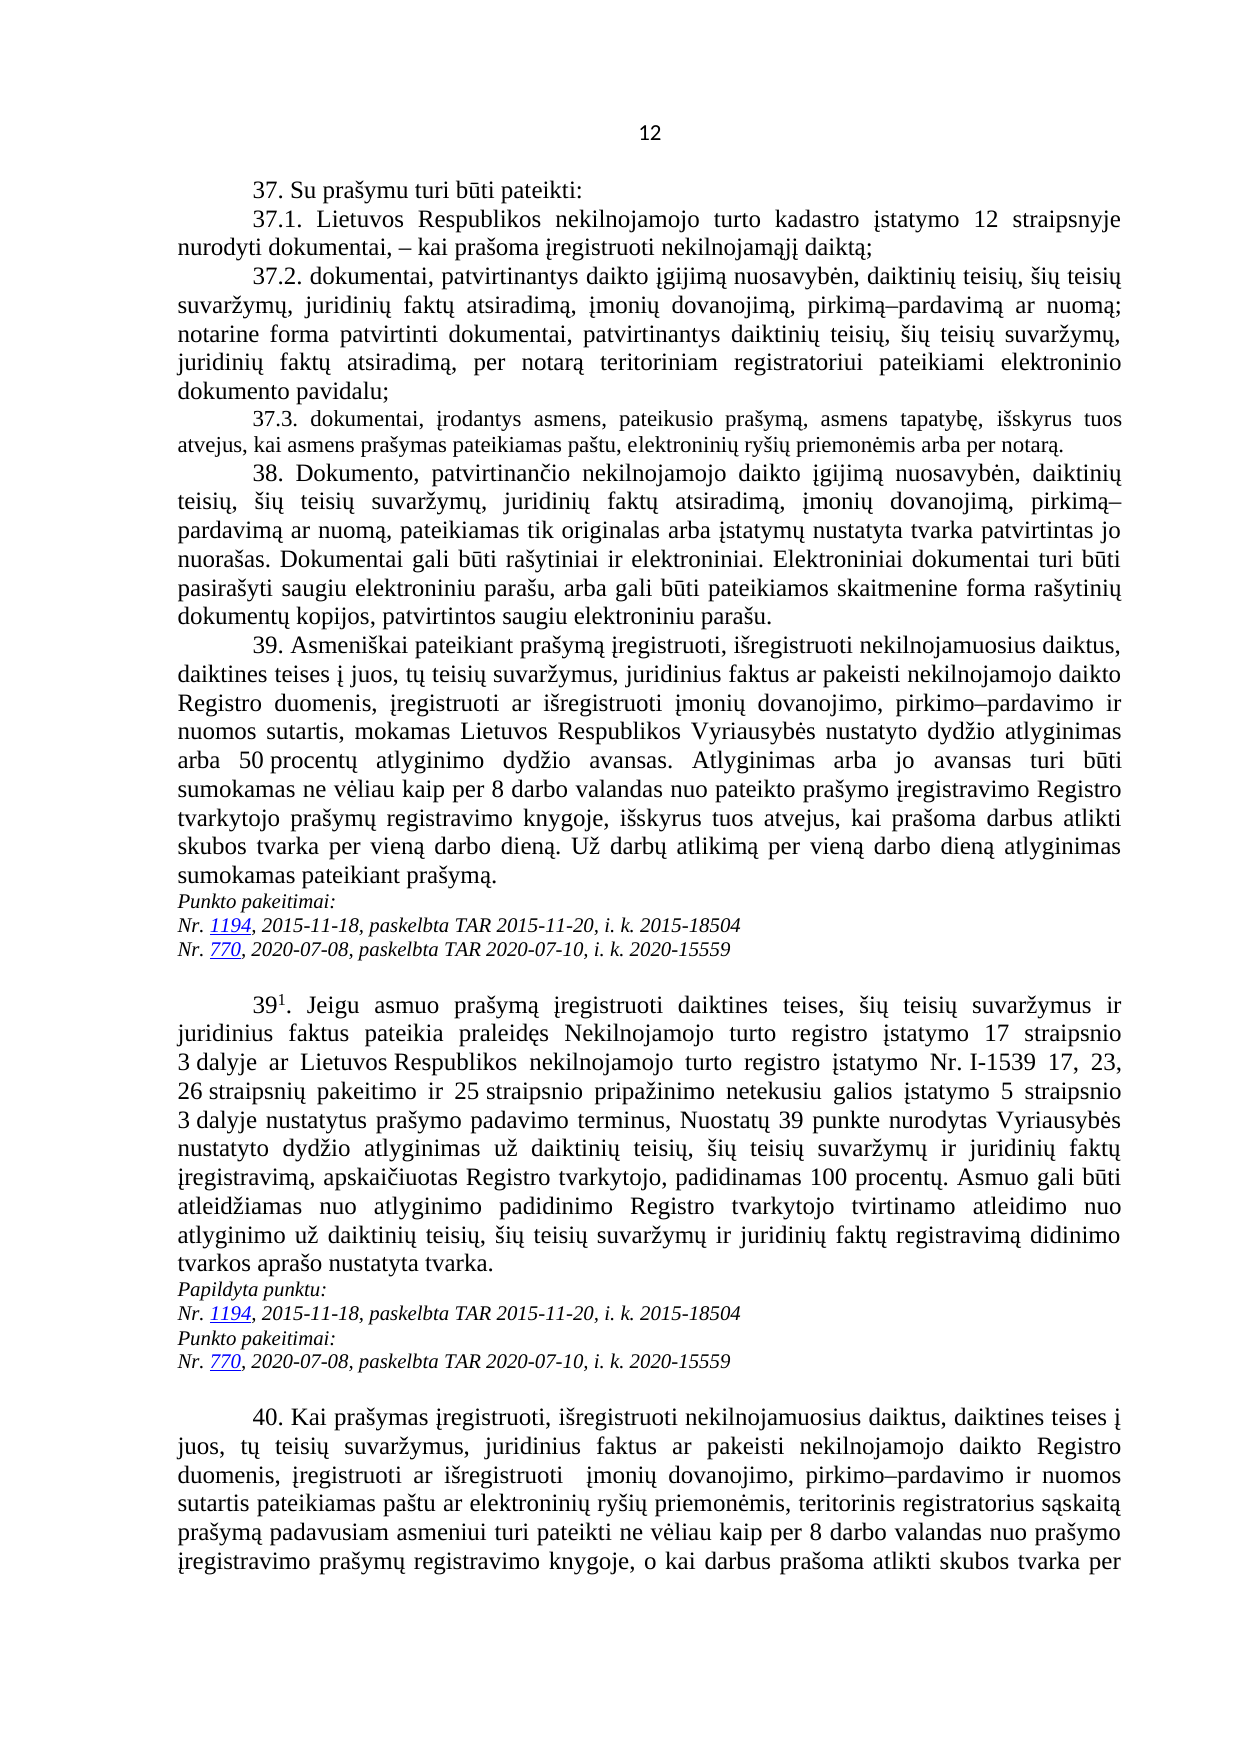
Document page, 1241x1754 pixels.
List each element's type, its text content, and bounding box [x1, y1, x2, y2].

text Papildyta punktu: [177, 1277, 1122, 1301]
text 38. Dokumento, patvirtinančio nekilnojamojo daikto įgijimą nuosavybėn, daiktinių teisių, šių teisių suvaržymų, juridinių faktų atsiradimą, įmonių dovanojimą, pirkimą–pardavimą ar nuomą, pateikiamas tik originalas arba įstatymų nustatyta tvarka patvirtintas jo nuorašas. Dokumentai gali būti rašytiniai ir elektroniniai. Elektroniniai dokumentai turi būti pasirašyti saugiu elektroniniu parašu, arba gali būti pateikiamos skaitmenine forma rašytinių dokumentų kopijos, patvirtintos saugiu elektroniniu parašu. [177, 458, 1122, 630]
text Nr. 1194, 2015-11-18, paskelbta TAR 2015-11-20, i. k. 2015-18504 [177, 1301, 1122, 1325]
text 37.3. dokumentai, įrodantys asmens, pateikusio prašymą, asmens tapatybę, išskyrus tuos atvejus, kai asmens prašymas pateikiamas paštu, elektroninių ryšių priemonėmis arba per notarą. [177, 405, 1122, 458]
text Punkto pakeitimai: [177, 1325, 1122, 1349]
text 391. Jeigu asmuo prašymą įregistruoti daiktines teises, šių teisių suvaržymus ir juridinius faktus pateikia praleidęs Nekilnojamojo turto registro įstatymo 17 straipsnio 3 dalyje ar Lietuvos Respublikos nekilnojamojo turto registro įstatymo Nr. I-1539 17, 23, 26 straipsnių pakeitimo ir 25 straipsnio pripažinimo netekusiu galios įstatymo 5 straipsnio 3 dalyje nustatytus prašymo padavimo terminus, Nuostatų 39 punkte nurodytas Vyriausybės nustatyto dydžio atlyginimas už daiktinių teisių, šių teisių suvaržymų ir juridinių faktų įregistravimą, apskaičiuotas Registro tvarkytojo, padidinamas 100 procentų. Asmuo gali būti atleidžiamas nuo atlyginimo padidinimo Registro tvarkytojo tvirtinamo atleidimo nuo atlyginimo už daiktinių teisių, šių teisių suvaržymų ir juridinių faktų registravimą didinimo tvarkos aprašo nustatyta tvarka. [177, 990, 1122, 1277]
text Nr. 1194, 2015-11-18, paskelbta TAR 2015-11-20, i. k. 2015-18504 [177, 913, 1122, 937]
text 39. Asmeniškai pateikiant prašymą įregistruoti, išregistruoti nekilnojamuosius daiktus, daiktines teises į juos, tų teisių suvaržymus, juridinius faktus ar pakeisti nekilnojamojo daikto Registro duomenis, įregistruoti ar išregistruoti įmonių dovanojimo, pirkimo–pardavimo ir nuomos sutartis, mokamas Lietuvos Respublikos Vyriausybės nustatyto dydžio atlyginimas arba 50 procentų atlyginimo dydžio avansas. Atlyginimas arba jo avansas turi būti sumokamas ne vėliau kaip per 8 darbo valandas nuo pateikto prašymo įregistravimo Registro tvarkytojo prašymų registravimo knygoje, išskyrus tuos atvejus, kai prašoma darbus atlikti skubos tvarka per vieną darbo dieną. Už darbų atlikimą per vieną darbo dieną atlyginimas sumokamas pateikiant prašymą. [177, 630, 1122, 889]
text Nr. 770, 2020-07-08, paskelbta TAR 2020-07-10, i. k. 2020-15559 [177, 937, 1122, 961]
text 37.1. Lietuvos Respublikos nekilnojamojo turto kadastro įstatymo 12 straipsnyje nurodyti dokumentai, – kai prašoma įregistruoti nekilnojamąjį daiktą; [177, 204, 1122, 261]
text Punkto pakeitimai: [177, 889, 1122, 913]
text 37. Su prašymu turi būti pateikti: [177, 175, 1122, 204]
text Nr. 770, 2020-07-08, paskelbta TAR 2020-07-10, i. k. 2020-15559 [177, 1349, 1122, 1373]
text 40. Kai prašymas įregistruoti, išregistruoti nekilnojamuosius daiktus, daiktines teises į juos, tų teisių suvaržymus, juridinius faktus ar pakeisti nekilnojamojo daikto Registro duomenis, įregistruoti ar išregistruoti įmonių dovanojimo, pirkimo–pardavimo ir nuomos sutartis pateikiamas paštu ar elektroninių ryšių priemonėmis, teritorinis registratorius sąskaitą prašymą padavusiam asmeniui turi pateikti ne vėliau kaip per 8 darbo valandas nuo prašymo įregistravimo prašymų registravimo knygoje, o kai darbus prašoma atlikti skubos tvarka per [177, 1402, 1122, 1575]
text 37.2. dokumentai, patvirtinantys daikto įgijimą nuosavybėn, daiktinių teisių, šių teisių suvaržymų, juridinių faktų atsiradimą, įmonių dovanojimą, pirkimą–pardavimą ar nuomą; notarine forma patvirtinti dokumentai, patvirtinantys daiktinių teisių, šių teisių suvaržymų, juridinių faktų atsiradimą, per notarą teritoriniam registratoriui pateikiami elektroninio dokumento pavidalu; [177, 261, 1122, 405]
